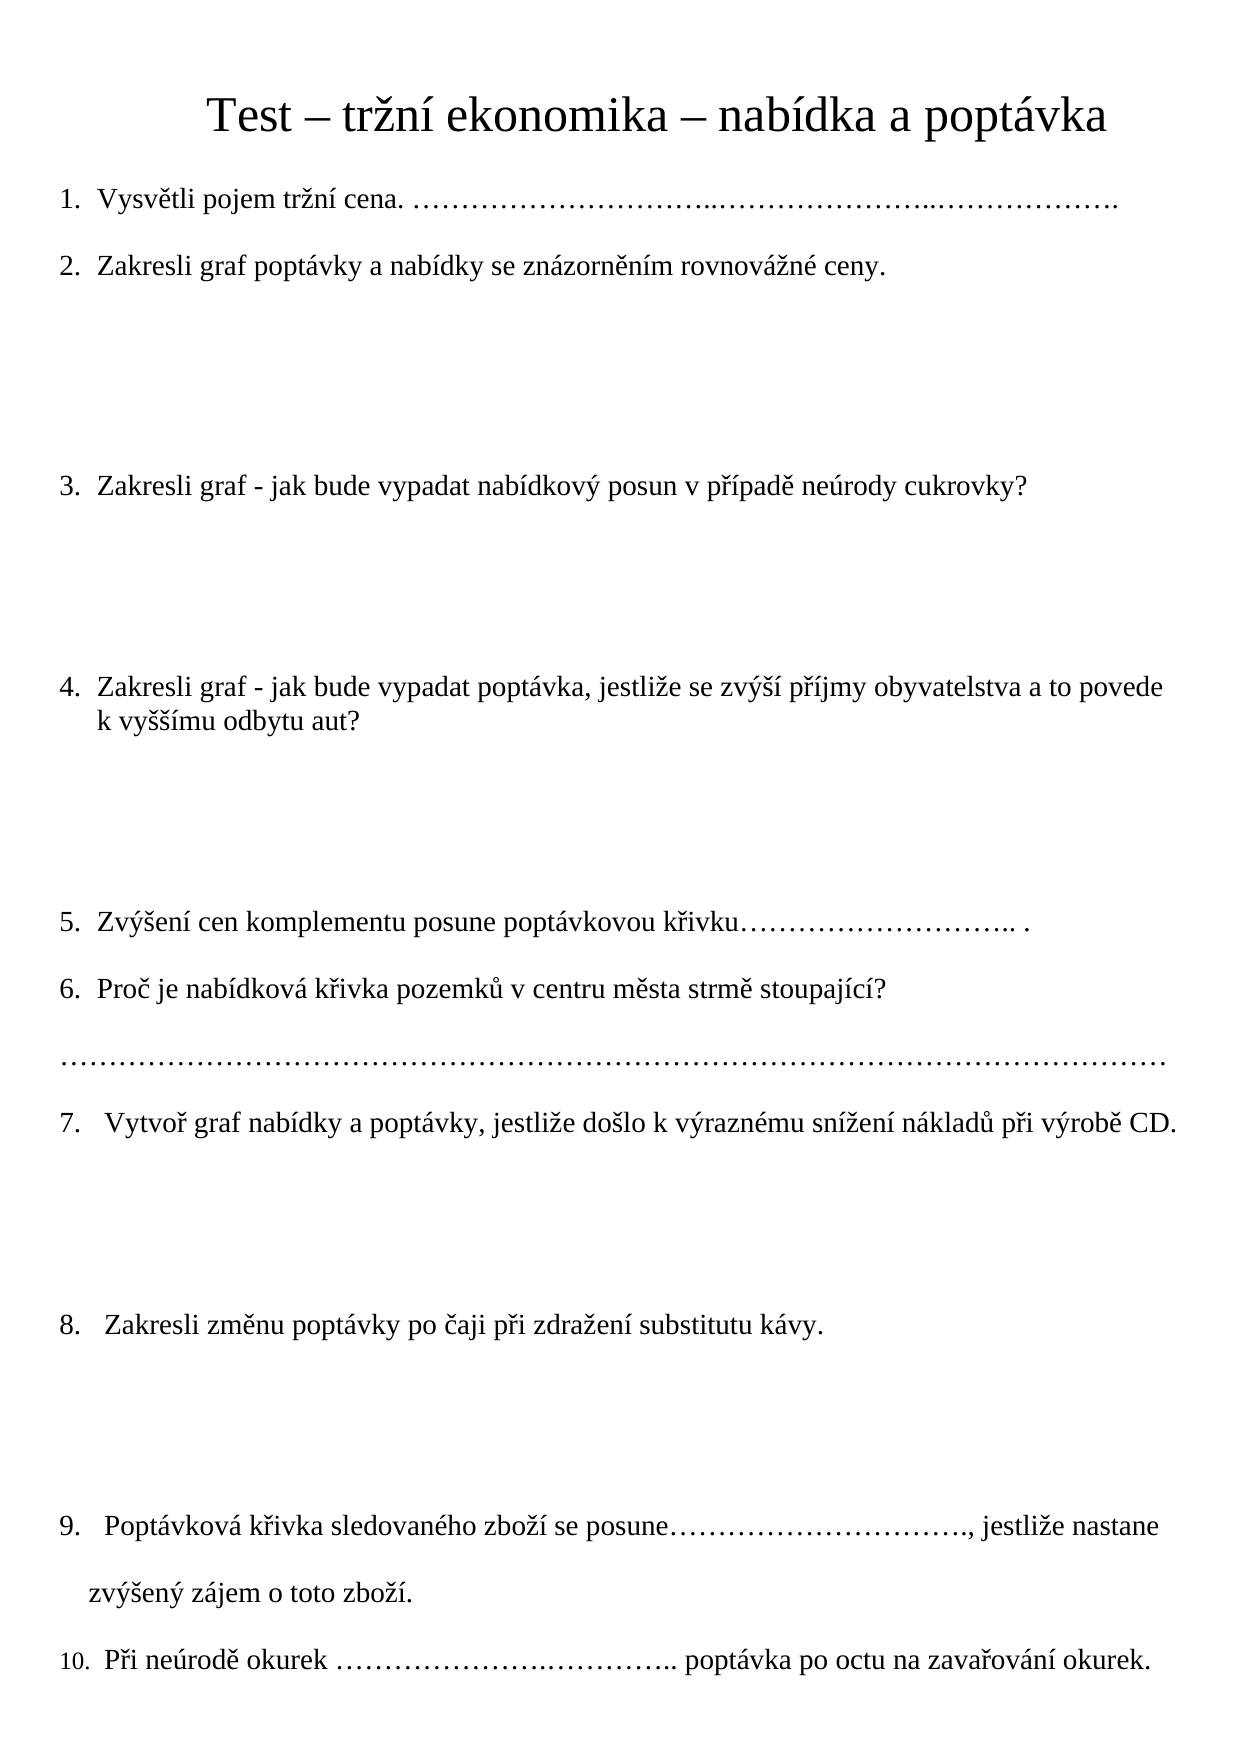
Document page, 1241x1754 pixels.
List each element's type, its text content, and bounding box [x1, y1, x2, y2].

list Zakresli graf - jak bude vypadat poptávka, jestliže se zvýší příjmy obyvatelstva a to povede k vyššímu odbytu aut? [59, 669, 1196, 737]
list Zakresli změnu poptávky po čaji při zdražení substitutu kávy. [59, 1307, 1196, 1340]
list Vysvětli pojem tržní cena. …………………………..…………………..………………. [59, 181, 1196, 214]
list Vytvoř graf nabídky a poptávky, jestliže došlo k výraznému snížení nákladů při výrobě CD. [59, 1106, 1196, 1139]
list Proč je nabídková křivka pozemků v centru města strmě stoupající? [59, 971, 1196, 1005]
list Poptávková křivka sledovaného zboží se posune…………………………., jestliže nastane [59, 1508, 1196, 1542]
list Zakresli graf - jak bude vypadat nabídkový posun v případě neúrody cukrovky? [59, 468, 1196, 502]
text zvýšený zájem o toto zboží. [59, 1575, 1196, 1609]
list Při neúrodě okurek ………………….………….. poptávka po octu na zavařování okurek. [59, 1642, 1196, 1676]
text Test – tržní ekonomika – nabídka a poptávka [207, 85, 1196, 142]
list Zvýšení cen komplementu posune poptávkovou křivku……………………….. . [59, 904, 1196, 938]
text …………………………………………………………………………………………………… [59, 1038, 1196, 1072]
list Zakresli graf poptávky a nabídky se znázorněním rovnovážné ceny. [59, 248, 1196, 281]
